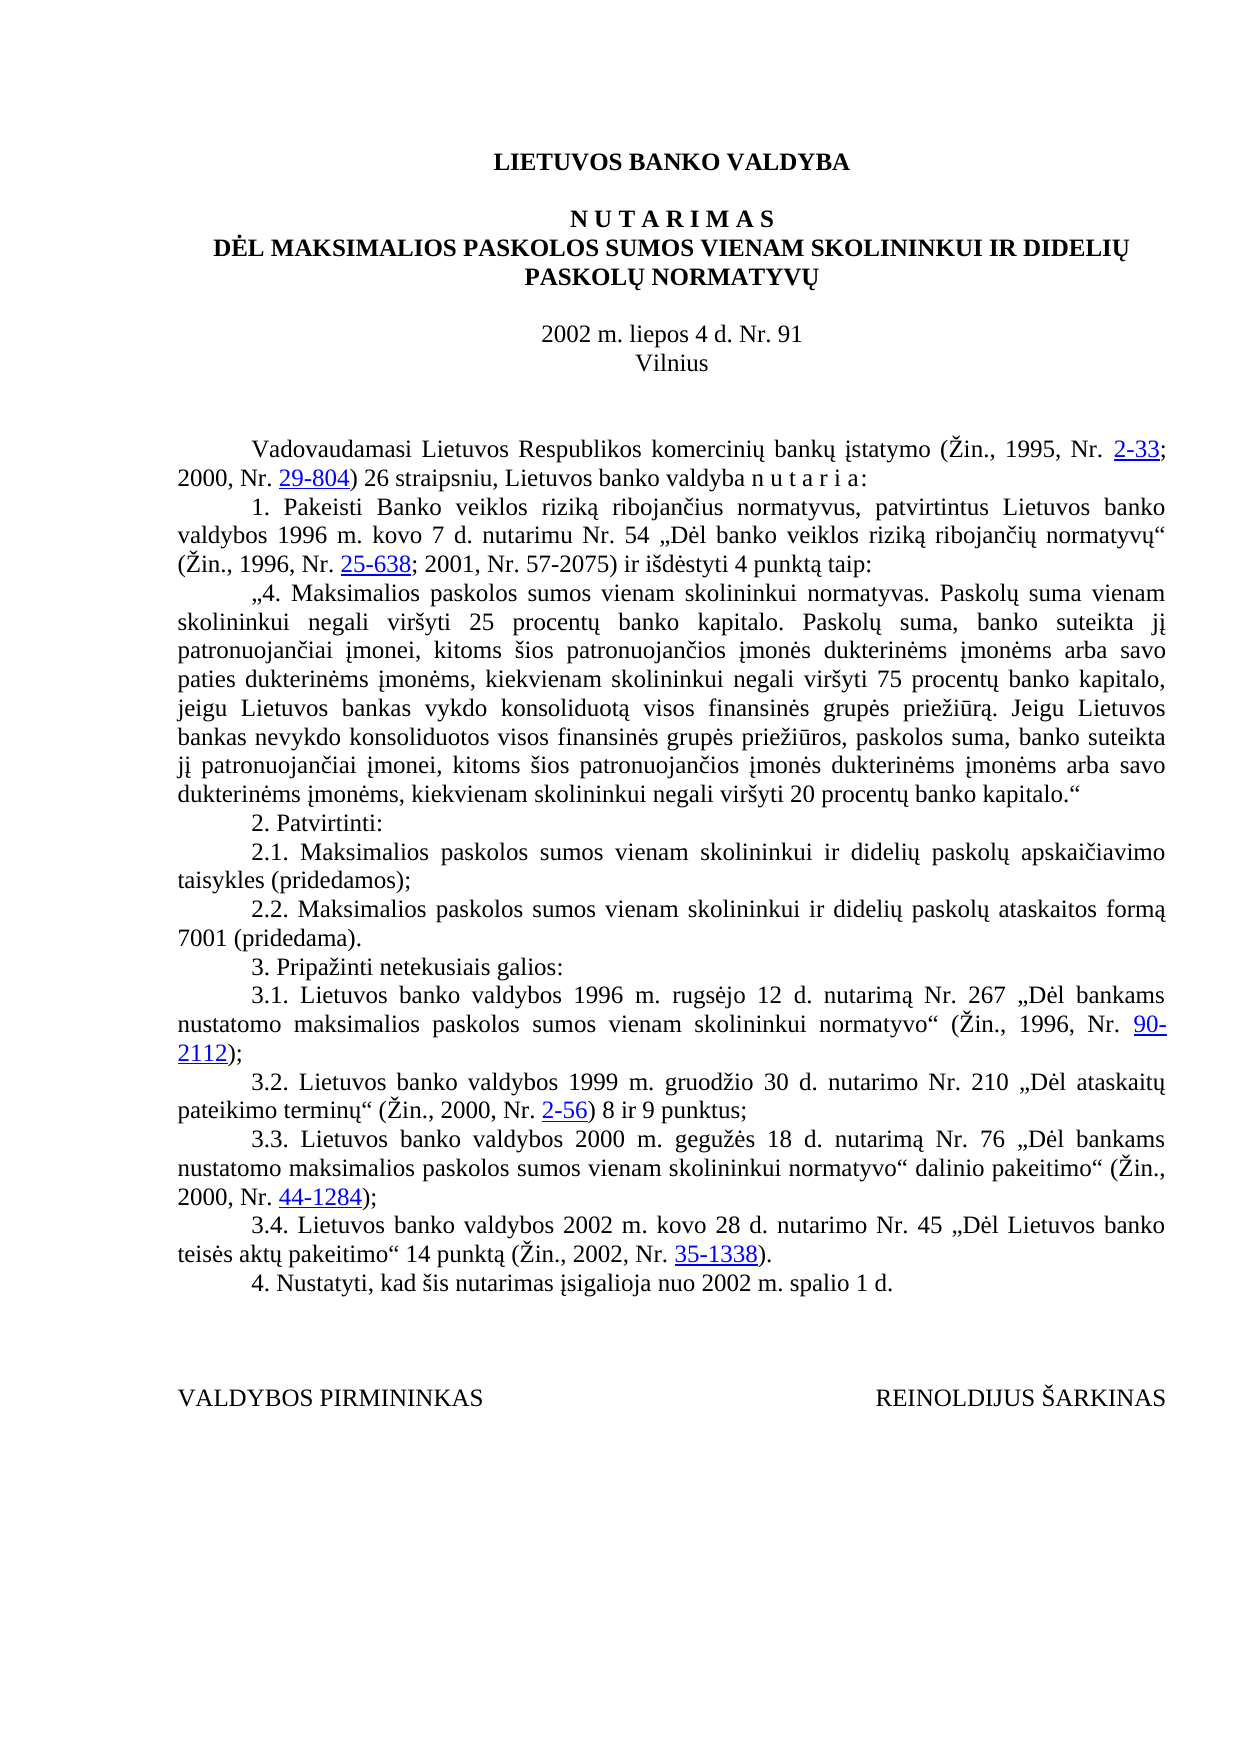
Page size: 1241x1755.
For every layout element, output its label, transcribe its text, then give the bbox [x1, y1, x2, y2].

text 3.3. Lietuvos banko valdybos 2000 m. gegužės 18 d. nutarimą Nr. 76 „Dėl bankams nustatomo maksimalios paskolos sumos vienam skolininkui normatyvo“ dalinio pakeitimo“ (Žin., 2000, Nr. 44-1284); [177, 1124, 1166, 1211]
text 3.4. Lietuvos banko valdybos 2002 m. kovo 28 d. nutarimo Nr. 45 „Dėl Lietuvos banko teisės aktų pakeitimo“ 14 punktą (Žin., 2002, Nr. 35-1338). [177, 1211, 1166, 1268]
text DĖL MAKSIMALIOS PASKOLOS SUMOS VIENAM SKOLININKUI IR DIDELIŲ PASKOLŲ NORMATYVŲ [177, 233, 1166, 291]
text 2002 m. liepos 4 d. Nr. 91 [177, 319, 1166, 348]
text 3.2. Lietuvos banko valdybos 1999 m. gruodžio 30 d. nutarimo Nr. 210 „Dėl ataskaitų pateikimo terminų“ (Žin., 2000, Nr. 2-56) 8 ir 9 punktus; [177, 1067, 1166, 1124]
text Vilnius [177, 348, 1166, 377]
text 3.1. Lietuvos banko valdybos 1996 m. rugsėjo 12 d. nutarimą Nr. 267 „Dėl bankams nustatomo maksimalios paskolos sumos vienam skolininkui normatyvo“ (Žin., 1996, Nr. 90-2112); [177, 981, 1166, 1067]
text LIETUVOS BANKO VALDYBA [177, 147, 1166, 176]
text Valdybos pirmininkas Reinoldijus Šarkinas [177, 1383, 1166, 1412]
text „4. Maksimalios paskolos sumos vienam skolininkui normatyvas. Paskolų suma vienam skolininkui negali viršyti 25 procentų banko kapitalo. Paskolų suma, banko suteikta jį patronuojančiai įmonei, kitoms šios patronuojančios įmonės dukterinėms įmonėms arba savo paties dukterinėms įmonėms, kiekvienam skolininkui negali viršyti 75 procentų banko kapitalo, jeigu Lietuvos bankas vykdo konsoliduotą visos finansinės grupės priežiūrą. Jeigu Lietuvos bankas nevykdo konsoliduotos visos finansinės grupės priežiūros, paskolos suma, banko suteikta jį patronuojančiai įmonei, kitoms šios patronuojančios įmonės dukterinėms įmonėms arba savo dukterinėms įmonėms, kiekvienam skolininkui negali viršyti 20 procentų banko kapitalo.“ [177, 578, 1166, 808]
text 2.2. Maksimalios paskolos sumos vienam skolininkui ir didelių paskolų ataskaitos formą 7001 (pridedama). [177, 894, 1166, 952]
text Vadovaudamasi Lietuvos Respublikos komercinių bankų įstatymo (Žin., 1995, Nr. 2-33; 2000, Nr. 29-804) 26 straipsniu, Lietuvos banko valdyba nutaria: [177, 434, 1166, 492]
text 4. Nustatyti, kad šis nutarimas įsigalioja nuo 2002 m. spalio 1 d. [177, 1268, 1166, 1297]
text 1. Pakeisti Banko veiklos riziką ribojančius normatyvus, patvirtintus Lietuvos banko valdybos 1996 m. kovo 7 d. nutarimu Nr. 54 „Dėl banko veiklos riziką ribojančių normatyvų“ (Žin., 1996, Nr. 25-638; 2001, Nr. 57-2075) ir išdėstyti 4 punktą taip: [177, 492, 1166, 578]
text 2. Patvirtinti: [177, 808, 1166, 837]
text 2.1. Maksimalios paskolos sumos vienam skolininkui ir didelių paskolų apskaičiavimo taisykles (pridedamos); [177, 837, 1166, 894]
text 3. Pripažinti netekusiais galios: [177, 952, 1166, 981]
text N U T A R I M A S [177, 204, 1166, 233]
